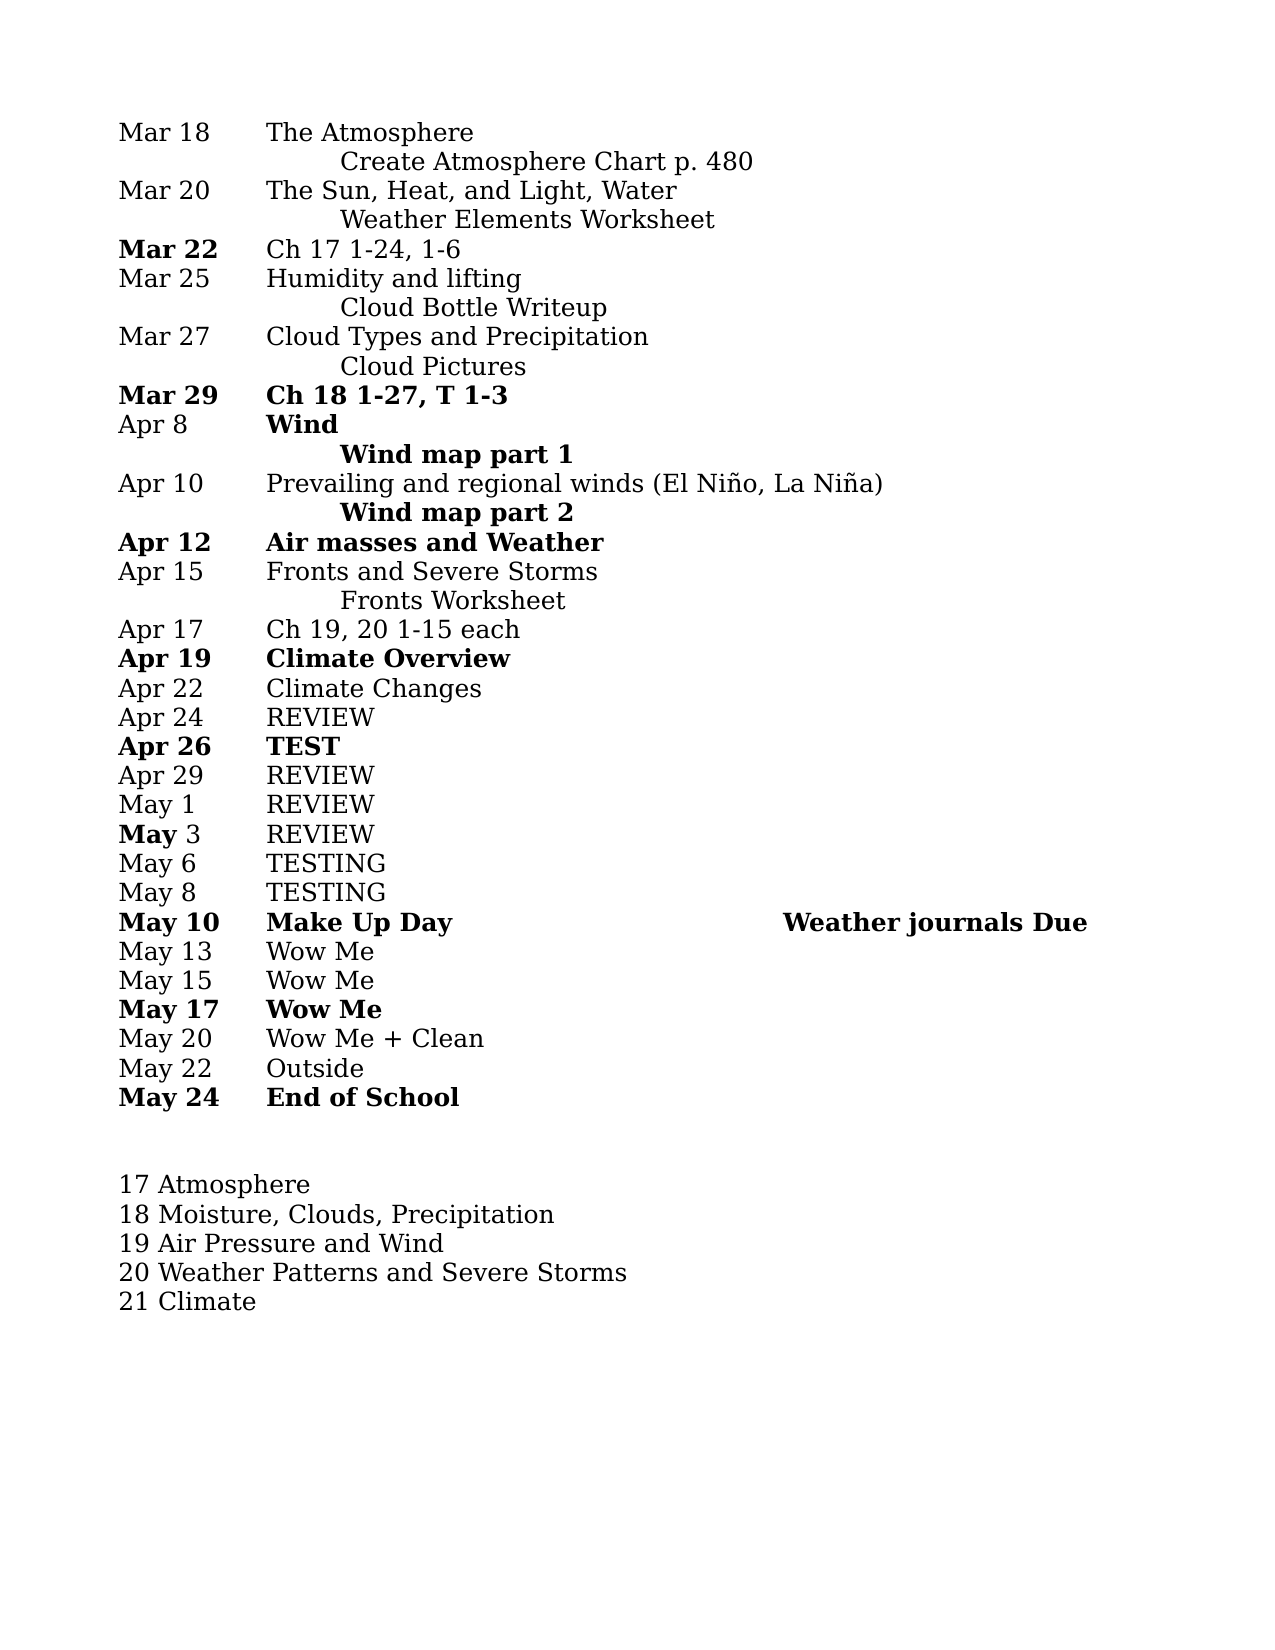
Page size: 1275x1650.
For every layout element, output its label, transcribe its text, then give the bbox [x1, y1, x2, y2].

text Weather Elements Worksheet [118, 206, 1157, 235]
text May 3 REVIEW [118, 820, 1157, 849]
text Apr 22 Climate Changes [118, 674, 1157, 703]
text Mar 25 Humidity and lifting [118, 264, 1157, 293]
text May 8 TESTING [118, 878, 1157, 907]
text Fronts Worksheet [118, 586, 1157, 615]
text Create Atmosphere Chart p. 480 [118, 147, 1157, 176]
text May 1 REVIEW [118, 791, 1157, 820]
text 18 Moisture, Clouds, Precipitation [118, 1200, 1157, 1229]
text 21 Climate [118, 1287, 1157, 1316]
text Apr 15 Fronts and Severe Storms [118, 557, 1157, 586]
text Apr 19 Climate Overview [118, 644, 1157, 674]
text May 10 Make Up Day Weather journals Due [118, 907, 1157, 937]
text May 17 Wow Me [118, 995, 1157, 1024]
text Apr 24 REVIEW [118, 703, 1157, 732]
text Mar 22 Ch 17 1-24, 1-6 [118, 235, 1157, 264]
text 17 Atmosphere [118, 1171, 1157, 1200]
text May 22 Outside [118, 1054, 1157, 1083]
text May 20 Wow Me + Clean [118, 1024, 1157, 1054]
text Cloud Bottle Writeup [118, 293, 1157, 322]
text 19 Air Pressure and Wind [118, 1229, 1157, 1258]
text 20 Weather Patterns and Severe Storms [118, 1258, 1157, 1287]
text Wind map part 1 [118, 439, 1157, 469]
text May 6 TESTING [118, 849, 1157, 878]
text Mar 18 The Atmosphere [118, 118, 1157, 147]
text Mar 20 The Sun, Heat, and Light, Water [118, 176, 1157, 206]
text Apr 8 Wind [118, 410, 1157, 439]
text Apr 17 Ch 19, 20 1-15 each [118, 615, 1157, 644]
text May 24 End of School [118, 1083, 1157, 1112]
text Cloud Pictures [118, 352, 1157, 381]
text Apr 26 TEST [118, 732, 1157, 761]
text Apr 10 Prevailing and regional winds (El Niño, La Niña) [118, 469, 1157, 498]
text Mar 29 Ch 18 1-27, T 1-3 [118, 381, 1157, 410]
text Mar 27 Cloud Types and Precipitation [118, 322, 1157, 352]
text May 13 Wow Me [118, 937, 1157, 966]
text May 15 Wow Me [118, 966, 1157, 995]
text Apr 29 REVIEW [118, 761, 1157, 791]
text Apr 12 Air masses and Weather [118, 527, 1157, 557]
text Wind map part 2 [118, 498, 1157, 527]
